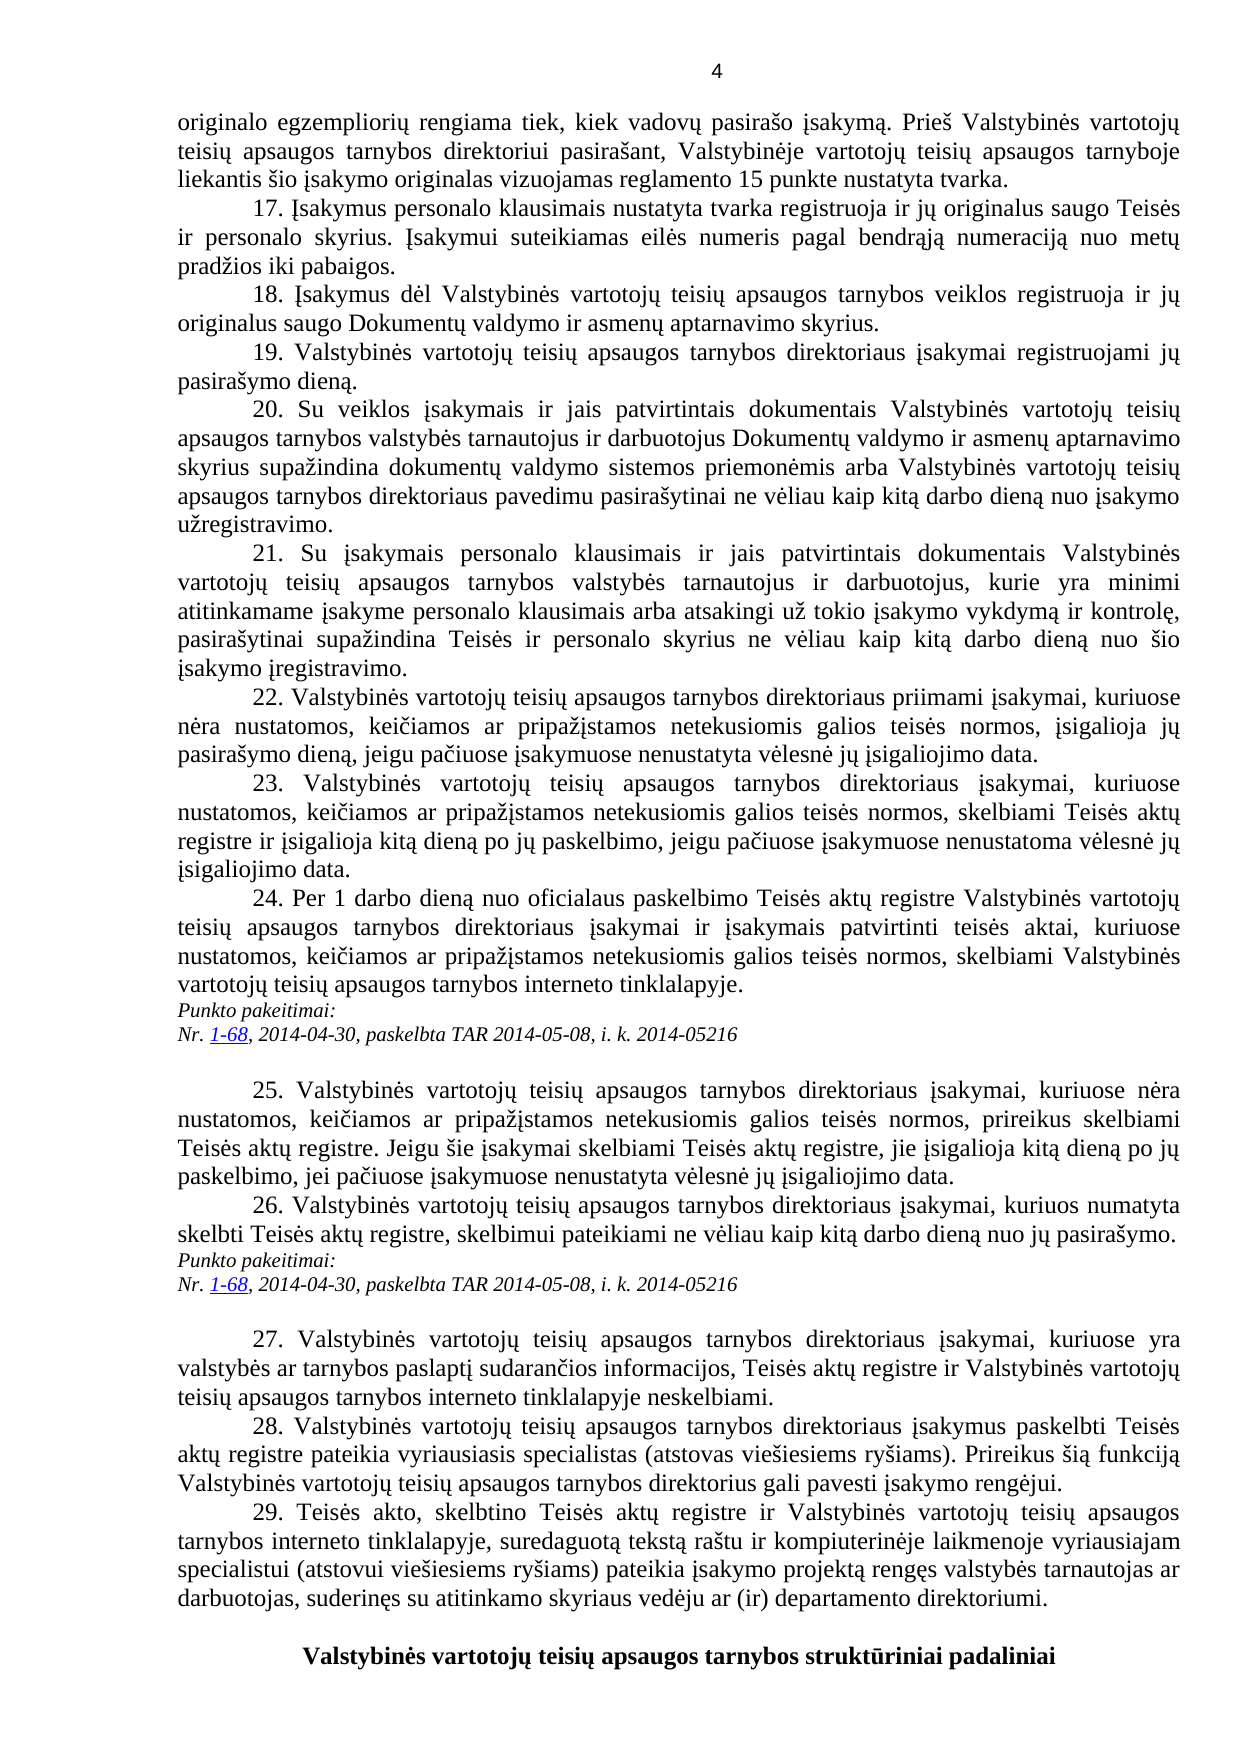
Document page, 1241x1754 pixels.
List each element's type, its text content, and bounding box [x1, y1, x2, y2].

text 21. Su įsakymais personalo klausimais ir jais patvirtintais dokumentais Valstybinės vartotojų teisių apsaugos tarnybos valstybės tarnautojus ir darbuotojus, kurie yra minimi atitinkamame įsakyme personalo klausimais arba atsakingi už tokio įsakymo vykdymą ir kontrolę, pasirašytinai supažindina Teisės ir personalo skyrius ne vėliau kaip kitą darbo dieną nuo šio įsakymo įregistravimo. [177, 538, 1181, 682]
text 28. Valstybinės vartotojų teisių apsaugos tarnybos direktoriaus įsakymus paskelbti Teisės aktų registre pateikia vyriausiasis specialistas (atstovas viešiesiems ryšiams). Prireikus šią funkciją Valstybinės vartotojų teisių apsaugos tarnybos direktorius gali pavesti įsakymo rengėjui. [177, 1411, 1181, 1497]
text Punkto pakeitimai: [177, 998, 1181, 1022]
text 24. Per 1 darbo dieną nuo oficialaus paskelbimo Teisės aktų registre Valstybinės vartotojų teisių apsaugos tarnybos direktoriaus įsakymai ir įsakymais patvirtinti teisės aktai, kuriuose nustatomos, keičiamos ar pripažįstamos netekusiomis galios teisės normos, skelbiami Valstybinės vartotojų teisių apsaugos tarnybos interneto tinklalapyje. [177, 883, 1181, 998]
text 26. Valstybinės vartotojų teisių apsaugos tarnybos direktoriaus įsakymai, kuriuos numatyta skelbti Teisės aktų registre, skelbimui pateikiami ne vėliau kaip kitą darbo dieną nuo jų pasirašymo. [177, 1190, 1181, 1248]
text Nr. 1-68, 2014-04-30, paskelbta TAR 2014-05-08, i. k. 2014-05216 [177, 1272, 1181, 1296]
text Valstybinės vartotojų teisių apsaugos tarnybos struktūriniai padaliniai [177, 1641, 1181, 1669]
text 29. Teisės akto, skelbtino Teisės aktų registre ir Valstybinės vartotojų teisių apsaugos tarnybos interneto tinklalapyje, suredaguotą tekstą raštu ir kompiuterinėje laikmenoje vyriausiajam specialistui (atstovui viešiesiems ryšiams) pateikia įsakymo projektą rengęs valstybės tarnautojas ar darbuotojas, suderinęs su atitinkamo skyriaus vedėju ar (ir) departamento direktoriumi. [177, 1497, 1181, 1612]
text 18. Įsakymus dėl Valstybinės vartotojų teisių apsaugos tarnybos veiklos registruoja ir jų originalus saugo Dokumentų valdymo ir asmenų aptarnavimo skyrius. [177, 279, 1181, 337]
text Punkto pakeitimai: [177, 1248, 1181, 1272]
text Nr. 1-68, 2014-04-30, paskelbta TAR 2014-05-08, i. k. 2014-05216 [177, 1022, 1181, 1046]
text originalo egzempliorių rengiama tiek, kiek vadovų pasirašo įsakymą. Prieš Valstybinės vartotojų teisių apsaugos tarnybos direktoriui pasirašant, Valstybinėje vartotojų teisių apsaugos tarnyboje liekantis šio įsakymo originalas vizuojamas reglamento 15 punkte nustatyta tvarka. [177, 107, 1181, 193]
text 17. Įsakymus personalo klausimais nustatyta tvarka registruoja ir jų originalus saugo Teisės ir personalo skyrius. Įsakymui suteikiamas eilės numeris pagal bendrąją numeraciją nuo metų pradžios iki pabaigos. [177, 193, 1181, 279]
text 20. Su veiklos įsakymais ir jais patvirtintais dokumentais Valstybinės vartotojų teisių apsaugos tarnybos valstybės tarnautojus ir darbuotojus Dokumentų valdymo ir asmenų aptarnavimo skyrius supažindina dokumentų valdymo sistemos priemonėmis arba Valstybinės vartotojų teisių apsaugos tarnybos direktoriaus pavedimu pasirašytinai ne vėliau kaip kitą darbo dieną nuo įsakymo užregistravimo. [177, 394, 1181, 538]
text 19. Valstybinės vartotojų teisių apsaugos tarnybos direktoriaus įsakymai registruojami jų pasirašymo dieną. [177, 337, 1181, 394]
text 22. Valstybinės vartotojų teisių apsaugos tarnybos direktoriaus priimami įsakymai, kuriuose nėra nustatomos, keičiamos ar pripažįstamos netekusiomis galios teisės normos, įsigalioja jų pasirašymo dieną, jeigu pačiuose įsakymuose nenustatyta vėlesnė jų įsigaliojimo data. [177, 682, 1181, 768]
text 23. Valstybinės vartotojų teisių apsaugos tarnybos direktoriaus įsakymai, kuriuose nustatomos, keičiamos ar pripažįstamos netekusiomis galios teisės normos, skelbiami Teisės aktų registre ir įsigalioja kitą dieną po jų paskelbimo, jeigu pačiuose įsakymuose nenustatoma vėlesnė jų įsigaliojimo data. [177, 768, 1181, 883]
text 25. Valstybinės vartotojų teisių apsaugos tarnybos direktoriaus įsakymai, kuriuose nėra nustatomos, keičiamos ar pripažįstamos netekusiomis galios teisės normos, prireikus skelbiami Teisės aktų registre. Jeigu šie įsakymai skelbiami Teisės aktų registre, jie įsigalioja kitą dieną po jų paskelbimo, jei pačiuose įsakymuose nenustatyta vėlesnė jų įsigaliojimo data. [177, 1075, 1181, 1190]
text 27. Valstybinės vartotojų teisių apsaugos tarnybos direktoriaus įsakymai, kuriuose yra valstybės ar tarnybos paslaptį sudarančios informacijos, Teisės aktų registre ir Valstybinės vartotojų teisių apsaugos tarnybos interneto tinklalapyje neskelbiami. [177, 1324, 1181, 1411]
